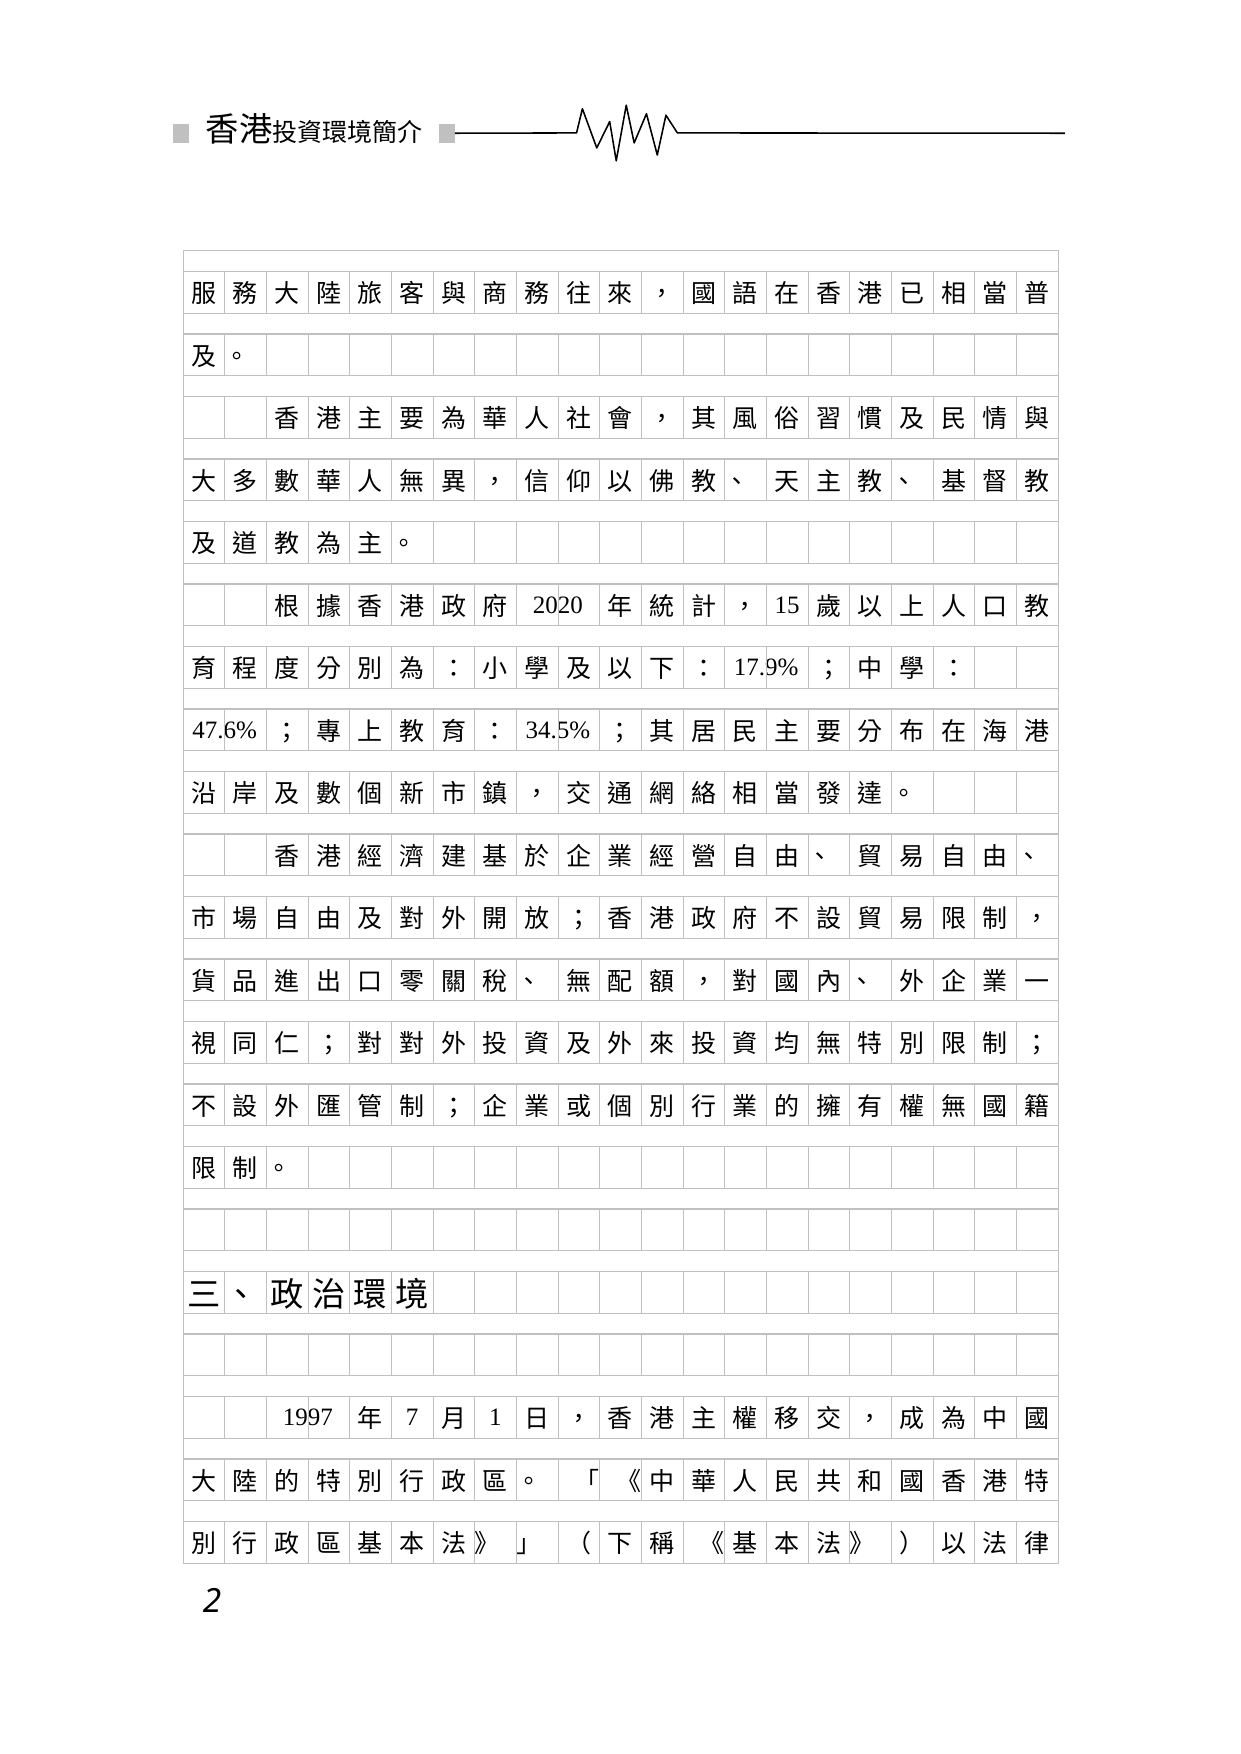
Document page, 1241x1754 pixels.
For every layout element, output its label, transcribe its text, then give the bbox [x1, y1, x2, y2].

text 香港主要為華人社會，其風俗習慣及民情與大多數華人無異，信仰以佛教、天主教、基督教及道教為主。 [350, 460, 391, 500]
text 香港當地以廣東語及英文為官方語言，而為服務大陸旅客與商務往來，國語在香港已相當普及。 [850, 272, 891, 313]
text 香港當地以廣東語及英文為官方語言，而為服務大陸旅客與商務往來，國語在香港已相當普及。 [517, 272, 558, 313]
text 香港當地以廣東語及英文為官方語言，而為服務大陸旅客與商務往來，國語在香港已相當普及。 [434, 272, 474, 313]
text [642, 1272, 683, 1313]
text 香港當地以廣東語及英文為官方語言，而為服務大陸旅客與商務往來，國語在香港已相當普及。 [1017, 335, 1058, 375]
text 香港主要為華人社會，其風俗習慣及民情與大多數華人無異，信仰以佛教、天主教、基督教及道教為主。 [225, 460, 266, 500]
text 香港主要為華人社會，其風俗習慣及民情與大多數華人無異，信仰以佛教、天主教、基督教及道教為主。 [642, 522, 683, 563]
text 香港主要為華人社會，其風俗習慣及民情與大多數華人無異，信仰以佛教、天主教、基督教及道教為主。 [267, 397, 308, 438]
text 香港當地以廣東語及英文為官方語言，而為服務大陸旅客與商務往來，國語在香港已相當普及。 [892, 272, 933, 313]
text 1997年7月1日，香港主權移交，成為中國大陸的特別行政區。「《中華人民共和國香港特別行政區基本法》」（下稱《基本法》）以法律文件的形式，闡明中國大陸政府對香港的基本方針政策，同時也規定了1997年後50年內，香港特別行政區的管治方針。 [184, 1439, 1058, 1458]
text 環 [350, 1272, 391, 1313]
text 香港經濟建基於企業經營自由、貿易自由、市場自由及對外開放；香港政府不設貿易限制，貨品進出口零關稅、無配額，對國內、外企業一視同仁；對對外投資及外來投資均無特別限制；不設外匯管制；企業或個別行業的擁有權無國籍限制。 [184, 939, 1058, 958]
text 香港當地以廣東語及英文為官方語言，而為服務大陸旅客與商務往來，國語在香港已相當普及。 [184, 272, 224, 313]
text 香港當地以廣東語及英文為官方語言，而為服務大陸旅客與商務往來，國語在香港已相當普及。 [934, 272, 974, 313]
text [975, 1272, 1016, 1313]
text 香港主要為華人社會，其風俗習慣及民情與大多數華人無異，信仰以佛教、天主教、基督教及道教為主。 [559, 397, 599, 438]
text 香港當地以廣東語及英文為官方語言，而為服務大陸旅客與商務往來，國語在香港已相當普及。 [725, 272, 766, 313]
text 香港主要為華人社會，其風俗習慣及民情與大多數華人無異，信仰以佛教、天主教、基督教及道教為主。 [225, 397, 266, 438]
text 香港當地以廣東語及英文為官方語言，而為服務大陸旅客與商務往來，國語在香港已相當普及。 [892, 335, 933, 375]
text 根據香港政府2020年統計，15歲以上人口教育程度分別為：小學及以下：17.9%；中學：47.6%；專上教育：34.5%；其居民主要分布在海港沿岸及數個新市鎮，交通網絡相當發達。 [184, 626, 1058, 646]
text 香港主要為華人社會，其風俗習慣及民情與大多數華人無異，信仰以佛教、天主教、基督教及道教為主。 [600, 460, 641, 500]
text [475, 1272, 516, 1313]
text [600, 1272, 641, 1313]
text 香港當地以廣東語及英文為官方語言，而為服務大陸旅客與商務往來，國語在香港已相當普及。 [559, 335, 599, 375]
text 香港主要為華人社會，其風俗習慣及民情與大多數華人無異，信仰以佛教、天主教、基督教及道教為主。 [350, 522, 391, 563]
text 根據香港政府2020年統計，15歲以上人口教育程度分別為：小學及以下：17.9%；中學：47.6%；專上教育：34.5%；其居民主要分布在海港沿岸及數個新市鎮，交通網絡相當發達。 [184, 751, 1058, 771]
text 香港當地以廣東語及英文為官方語言，而為服務大陸旅客與商務往來，國語在香港已相當普及。 [642, 272, 683, 313]
text 香港當地以廣東語及英文為官方語言，而為服務大陸旅客與商務往來，國語在香港已相當普及。 [684, 335, 724, 375]
text 香港主要為華人社會，其風俗習慣及民情與大多數華人無異，信仰以佛教、天主教、基督教及道教為主。 [184, 522, 224, 563]
text 香港主要為華人社會，其風俗習慣及民情與大多數華人無異，信仰以佛教、天主教、基督教及道教為主。 [350, 397, 391, 438]
text 香港當地以廣東語及英文為官方語言，而為服務大陸旅客與商務往來，國語在香港已相當普及。 [267, 335, 308, 375]
text 香港主要為華人社會，其風俗習慣及民情與大多數華人無異，信仰以佛教、天主教、基督教及道教為主。 [684, 397, 724, 438]
text 香港主要為華人社會，其風俗習慣及民情與大多數華人無異，信仰以佛教、天主教、基督教及道教為主。 [392, 460, 433, 500]
text 香港主要為華人社會，其風俗習慣及民情與大多數華人無異，信仰以佛教、天主教、基督教及道教為主。 [1017, 397, 1058, 438]
text 香港當地以廣東語及英文為官方語言，而為服務大陸旅客與商務往來，國語在香港已相當普及。 [475, 335, 516, 375]
text 香港主要為華人社會，其風俗習慣及民情與大多數華人無異，信仰以佛教、天主教、基督教及道教為主。 [1017, 522, 1058, 563]
text 根據香港政府2020年統計，15歲以上人口教育程度分別為：小學及以下：17.9%；中學：47.6%；專上教育：34.5%；其居民主要分布在海港沿岸及數個新市鎮，交通網絡相當發達。 [184, 689, 1058, 708]
text 香港主要為華人社會，其風俗習慣及民情與大多數華人無異，信仰以佛教、天主教、基督教及道教為主。 [475, 460, 516, 500]
text 香港主要為華人社會，其風俗習慣及民情與大多數華人無異，信仰以佛教、天主教、基督教及道教為主。 [725, 397, 766, 438]
text 香港當地以廣東語及英文為官方語言，而為服務大陸旅客與商務往來，國語在香港已相當普及。 [392, 272, 433, 313]
text 香港主要為華人社會，其風俗習慣及民情與大多數華人無異，信仰以佛教、天主教、基督教及道教為主。 [975, 397, 1016, 438]
text 香港主要為華人社會，其風俗習慣及民情與大多數華人無異，信仰以佛教、天主教、基督教及道教為主。 [809, 397, 849, 438]
text 香港主要為華人社會，其風俗習慣及民情與大多數華人無異，信仰以佛教、天主教、基督教及道教為主。 [434, 460, 474, 500]
text 香港當地以廣東語及英文為官方語言，而為服務大陸旅客與商務往來，國語在香港已相當普及。 [184, 251, 1058, 271]
text [517, 1272, 558, 1313]
text 香港當地以廣東語及英文為官方語言，而為服務大陸旅客與商務往來，國語在香港已相當普及。 [684, 272, 724, 313]
text 香港主要為華人社會，其風俗習慣及民情與大多數華人無異，信仰以佛教、天主教、基督教及道教為主。 [642, 397, 683, 438]
text 香港主要為華人社會，其風俗習慣及民情與大多數華人無異，信仰以佛教、天主教、基督教及道教為主。 [309, 397, 349, 438]
text 香港主要為華人社會，其風俗習慣及民情與大多數華人無異，信仰以佛教、天主教、基督教及道教為主。 [184, 397, 224, 438]
text 香港當地以廣東語及英文為官方語言，而為服務大陸旅客與商務往來，國語在香港已相當普及。 [267, 272, 308, 313]
text 香港主要為華人社會，其風俗習慣及民情與大多數華人無異，信仰以佛教、天主教、基督教及道教為主。 [184, 501, 1058, 521]
text [1017, 1272, 1058, 1313]
text [184, 1251, 1058, 1271]
text 香港當地以廣東語及英文為官方語言，而為服務大陸旅客與商務往來，國語在香港已相當普及。 [309, 335, 349, 375]
text [684, 1272, 724, 1313]
text 治 [309, 1272, 349, 1313]
text 香港主要為華人社會，其風俗習慣及民情與大多數華人無異，信仰以佛教、天主教、基督教及道教為主。 [767, 460, 808, 500]
text 香港主要為華人社會，其風俗習慣及民情與大多數華人無異，信仰以佛教、天主教、基督教及道教為主。 [434, 397, 474, 438]
text 香港當地以廣東語及英文為官方語言，而為服務大陸旅客與商務往來，國語在香港已相當普及。 [1017, 272, 1058, 313]
text 香港當地以廣東語及英文為官方語言，而為服務大陸旅客與商務往來，國語在香港已相當普及。 [350, 272, 391, 313]
text 香港經濟建基於企業經營自由、貿易自由、市場自由及對外開放；香港政府不設貿易限制，貨品進出口零關稅、無配額，對國內、外企業一視同仁；對對外投資及外來投資均無特別限制；不設外匯管制；企業或個別行業的擁有權無國籍限制。 [184, 876, 1058, 896]
text 香港當地以廣東語及英文為官方語言，而為服務大陸旅客與商務往來，國語在香港已相當普及。 [725, 335, 766, 375]
text 香港當地以廣東語及英文為官方語言，而為服務大陸旅客與商務往來，國語在香港已相當普及。 [975, 272, 1016, 313]
text 香港經濟建基於企業經營自由、貿易自由、市場自由及對外開放；香港政府不設貿易限制，貨品進出口零關稅、無配額，對國內、外企業一視同仁；對對外投資及外來投資均無特別限制；不設外匯管制；企業或個別行業的擁有權無國籍限制。 [184, 814, 1058, 833]
text 香港主要為華人社會，其風俗習慣及民情與大多數華人無異，信仰以佛教、天主教、基督教及道教為主。 [309, 522, 349, 563]
text 香港主要為華人社會，其風俗習慣及民情與大多數華人無異，信仰以佛教、天主教、基督教及道教為主。 [267, 460, 308, 500]
text 香港主要為華人社會，其風俗習慣及民情與大多數華人無異，信仰以佛教、天主教、基督教及道教為主。 [517, 397, 558, 438]
text 香港當地以廣東語及英文為官方語言，而為服務大陸旅客與商務往來，國語在香港已相當普及。 [850, 335, 891, 375]
text 香港主要為華人社會，其風俗習慣及民情與大多數華人無異，信仰以佛教、天主教、基督教及道教為主。 [684, 522, 724, 563]
text 1997年7月1日，香港主權移交，成為中國大陸的特別行政區。「《中華人民共和國香港特別行政區基本法》」（下稱《基本法》）以法律文件的形式，闡明中國大陸政府對香港的基本方針政策，同時也規定了1997年後50年內，香港特別行政區的管治方針。 [184, 1501, 1058, 1521]
text 香港主要為華人社會，其風俗習慣及民情與大多數華人無異，信仰以佛教、天主教、基督教及道教為主。 [725, 460, 766, 500]
text 香港當地以廣東語及英文為官方語言，而為服務大陸旅客與商務往來，國語在香港已相當普及。 [975, 335, 1016, 375]
text 香港主要為華人社會，其風俗習慣及民情與大多數華人無異，信仰以佛教、天主教、基督教及道教為主。 [392, 522, 433, 563]
text 香港主要為華人社會，其風俗習慣及民情與大多數華人無異，信仰以佛教、天主教、基督教及道教為主。 [392, 397, 433, 438]
text 根據香港政府2020年統計，15歲以上人口教育程度分別為：小學及以下：17.9%；中學：47.6%；專上教育：34.5%；其居民主要分布在海港沿岸及數個新市鎮，交通網絡相當發達。 [184, 564, 1058, 583]
text 香港主要為華人社會，其風俗習慣及民情與大多數華人無異，信仰以佛教、天主教、基督教及道教為主。 [267, 522, 308, 563]
text 香港當地以廣東語及英文為官方語言，而為服務大陸旅客與商務往來，國語在香港已相當普及。 [225, 335, 266, 375]
text [434, 1272, 474, 1313]
text 香港主要為華人社會，其風俗習慣及民情與大多數華人無異，信仰以佛教、天主教、基督教及道教為主。 [934, 397, 974, 438]
text 香港主要為華人社會，其風俗習慣及民情與大多數華人無異，信仰以佛教、天主教、基督教及道教為主。 [517, 460, 558, 500]
text 香港主要為華人社會，其風俗習慣及民情與大多數華人無異，信仰以佛教、天主教、基督教及道教為主。 [850, 397, 891, 438]
text 香港主要為華人社會，其風俗習慣及民情與大多數華人無異，信仰以佛教、天主教、基督教及道教為主。 [725, 522, 766, 563]
text 香港當地以廣東語及英文為官方語言，而為服務大陸旅客與商務往來，國語在香港已相當普及。 [475, 272, 516, 313]
text 香港當地以廣東語及英文為官方語言，而為服務大陸旅客與商務往來，國語在香港已相當普及。 [809, 335, 849, 375]
text 香港當地以廣東語及英文為官方語言，而為服務大陸旅客與商務往來，國語在香港已相當普及。 [600, 272, 641, 313]
text 香港主要為華人社會，其風俗習慣及民情與大多數華人無異，信仰以佛教、天主教、基督教及道教為主。 [892, 397, 933, 438]
text 香港主要為華人社會，其風俗習慣及民情與大多數華人無異，信仰以佛教、天主教、基督教及道教為主。 [475, 397, 516, 438]
text [934, 1272, 974, 1313]
text 香港經濟建基於企業經營自由、貿易自由、市場自由及對外開放；香港政府不設貿易限制，貨品進出口零關稅、無配額，對國內、外企業一視同仁；對對外投資及外來投資均無特別限制；不設外匯管制；企業或個別行業的擁有權無國籍限制。 [184, 1126, 1058, 1146]
text [809, 1272, 849, 1313]
text 香港主要為華人社會，其風俗習慣及民情與大多數華人無異，信仰以佛教、天主教、基督教及道教為主。 [809, 460, 849, 500]
text 1997年7月1日，香港主權移交，成為中國大陸的特別行政區。「《中華人民共和國香港特別行政區基本法》」（下稱《基本法》）以法律文件的形式，闡明中國大陸政府對香港的基本方針政策，同時也規定了1997年後50年內，香港特別行政區的管治方針。 [184, 1376, 1058, 1396]
text 香港主要為華人社會，其風俗習慣及民情與大多數華人無異，信仰以佛教、天主教、基督教及道教為主。 [475, 522, 516, 563]
text 香港當地以廣東語及英文為官方語言，而為服務大陸旅客與商務往來，國語在香港已相當普及。 [767, 272, 808, 313]
text 香港當地以廣東語及英文為官方語言，而為服務大陸旅客與商務往來，國語在香港已相當普及。 [184, 335, 224, 375]
text 香港主要為華人社會，其風俗習慣及民情與大多數華人無異，信仰以佛教、天主教、基督教及道教為主。 [767, 397, 808, 438]
text 香港當地以廣東語及英文為官方語言，而為服務大陸旅客與商務往來，國語在香港已相當普及。 [934, 335, 974, 375]
text 香港當地以廣東語及英文為官方語言，而為服務大陸旅客與商務往來，國語在香港已相當普及。 [809, 272, 849, 313]
text 香港當地以廣東語及英文為官方語言，而為服務大陸旅客與商務往來，國語在香港已相當普及。 [350, 335, 391, 375]
text 香港主要為華人社會，其風俗習慣及民情與大多數華人無異，信仰以佛教、天主教、基督教及道教為主。 [559, 522, 599, 563]
text 香港主要為華人社會，其風俗習慣及民情與大多數華人無異，信仰以佛教、天主教、基督教及道教為主。 [809, 522, 849, 563]
text 香港主要為華人社會，其風俗習慣及民情與大多數華人無異，信仰以佛教、天主教、基督教及道教為主。 [184, 439, 1058, 458]
text 香港當地以廣東語及英文為官方語言，而為服務大陸旅客與商務往來，國語在香港已相當普及。 [517, 335, 558, 375]
text 香港當地以廣東語及英文為官方語言，而為服務大陸旅客與商務往來，國語在香港已相當普及。 [309, 272, 349, 313]
text [725, 1272, 766, 1313]
text 香港經濟建基於企業經營自由、貿易自由、市場自由及對外開放；香港政府不設貿易限制，貨品進出口零關稅、無配額，對國內、外企業一視同仁；對對外投資及外來投資均無特別限制；不設外匯管制；企業或個別行業的擁有權無國籍限制。 [184, 1064, 1058, 1083]
text 香港主要為華人社會，其風俗習慣及民情與大多數華人無異，信仰以佛教、天主教、基督教及道教為主。 [975, 460, 1016, 500]
text 香港主要為華人社會，其風俗習慣及民情與大多數華人無異，信仰以佛教、天主教、基督教及道教為主。 [434, 522, 474, 563]
text 香港主要為華人社會，其風俗習慣及民情與大多數華人無異，信仰以佛教、天主教、基督教及道教為主。 [559, 460, 599, 500]
text 香港當地以廣東語及英文為官方語言，而為服務大陸旅客與商務往來，國語在香港已相當普及。 [184, 314, 1058, 333]
text 香港主要為華人社會，其風俗習慣及民情與大多數華人無異，信仰以佛教、天主教、基督教及道教為主。 [975, 522, 1016, 563]
text 香港主要為華人社會，其風俗習慣及民情與大多數華人無異，信仰以佛教、天主教、基督教及道教為主。 [1017, 460, 1058, 500]
text [850, 1272, 891, 1313]
text 香港主要為華人社會，其風俗習慣及民情與大多數華人無異，信仰以佛教、天主教、基督教及道教為主。 [225, 522, 266, 563]
text 香港主要為華人社會，其風俗習慣及民情與大多數華人無異，信仰以佛教、天主教、基督教及道教為主。 [184, 460, 224, 500]
text 香港主要為華人社會，其風俗習慣及民情與大多數華人無異，信仰以佛教、天主教、基督教及道教為主。 [767, 522, 808, 563]
text 香港主要為華人社會，其風俗習慣及民情與大多數華人無異，信仰以佛教、天主教、基督教及道教為主。 [600, 522, 641, 563]
text 香港主要為華人社會，其風俗習慣及民情與大多數華人無異，信仰以佛教、天主教、基督教及道教為主。 [184, 376, 1058, 396]
text 、 [225, 1272, 266, 1313]
text [892, 1272, 933, 1313]
text 香港主要為華人社會，其風俗習慣及民情與大多數華人無異，信仰以佛教、天主教、基督教及道教為主。 [892, 522, 933, 563]
text 三 [184, 1272, 224, 1313]
text 香港當地以廣東語及英文為官方語言，而為服務大陸旅客與商務往來，國語在香港已相當普及。 [642, 335, 683, 375]
text 香港當地以廣東語及英文為官方語言，而為服務大陸旅客與商務往來，國語在香港已相當普及。 [767, 335, 808, 375]
text 香港當地以廣東語及英文為官方語言，而為服務大陸旅客與商務往來，國語在香港已相當普及。 [559, 272, 599, 313]
text 境 [392, 1272, 433, 1313]
text 香港主要為華人社會，其風俗習慣及民情與大多數華人無異，信仰以佛教、天主教、基督教及道教為主。 [600, 397, 641, 438]
text 香港主要為華人社會，其風俗習慣及民情與大多數華人無異，信仰以佛教、天主教、基督教及道教為主。 [517, 522, 558, 563]
text 香港當地以廣東語及英文為官方語言，而為服務大陸旅客與商務往來，國語在香港已相當普及。 [225, 272, 266, 313]
text 香港主要為華人社會，其風俗習慣及民情與大多數華人無異，信仰以佛教、天主教、基督教及道教為主。 [309, 460, 349, 500]
text 香港主要為華人社會，其風俗習慣及民情與大多數華人無異，信仰以佛教、天主教、基督教及道教為主。 [892, 460, 933, 500]
text 政 [267, 1272, 308, 1313]
text [559, 1272, 599, 1313]
text 香港經濟建基於企業經營自由、貿易自由、市場自由及對外開放；香港政府不設貿易限制，貨品進出口零關稅、無配額，對國內、外企業一視同仁；對對外投資及外來投資均無特別限制；不設外匯管制；企業或個別行業的擁有權無國籍限制。 [184, 1001, 1058, 1021]
text 香港主要為華人社會，其風俗習慣及民情與大多數華人無異，信仰以佛教、天主教、基督教及道教為主。 [850, 460, 891, 500]
text 香港當地以廣東語及英文為官方語言，而為服務大陸旅客與商務往來，國語在香港已相當普及。 [392, 335, 433, 375]
text 香港主要為華人社會，其風俗習慣及民情與大多數華人無異，信仰以佛教、天主教、基督教及道教為主。 [684, 460, 724, 500]
text 香港主要為華人社會，其風俗習慣及民情與大多數華人無異，信仰以佛教、天主教、基督教及道教為主。 [850, 522, 891, 563]
text 香港主要為華人社會，其風俗習慣及民情與大多數華人無異，信仰以佛教、天主教、基督教及道教為主。 [642, 460, 683, 500]
text 香港主要為華人社會，其風俗習慣及民情與大多數華人無異，信仰以佛教、天主教、基督教及道教為主。 [934, 522, 974, 563]
text [767, 1272, 808, 1313]
text 香港當地以廣東語及英文為官方語言，而為服務大陸旅客與商務往來，國語在香港已相當普及。 [600, 335, 641, 375]
text 香港當地以廣東語及英文為官方語言，而為服務大陸旅客與商務往來，國語在香港已相當普及。 [434, 335, 474, 375]
text 香港主要為華人社會，其風俗習慣及民情與大多數華人無異，信仰以佛教、天主教、基督教及道教為主。 [934, 460, 974, 500]
